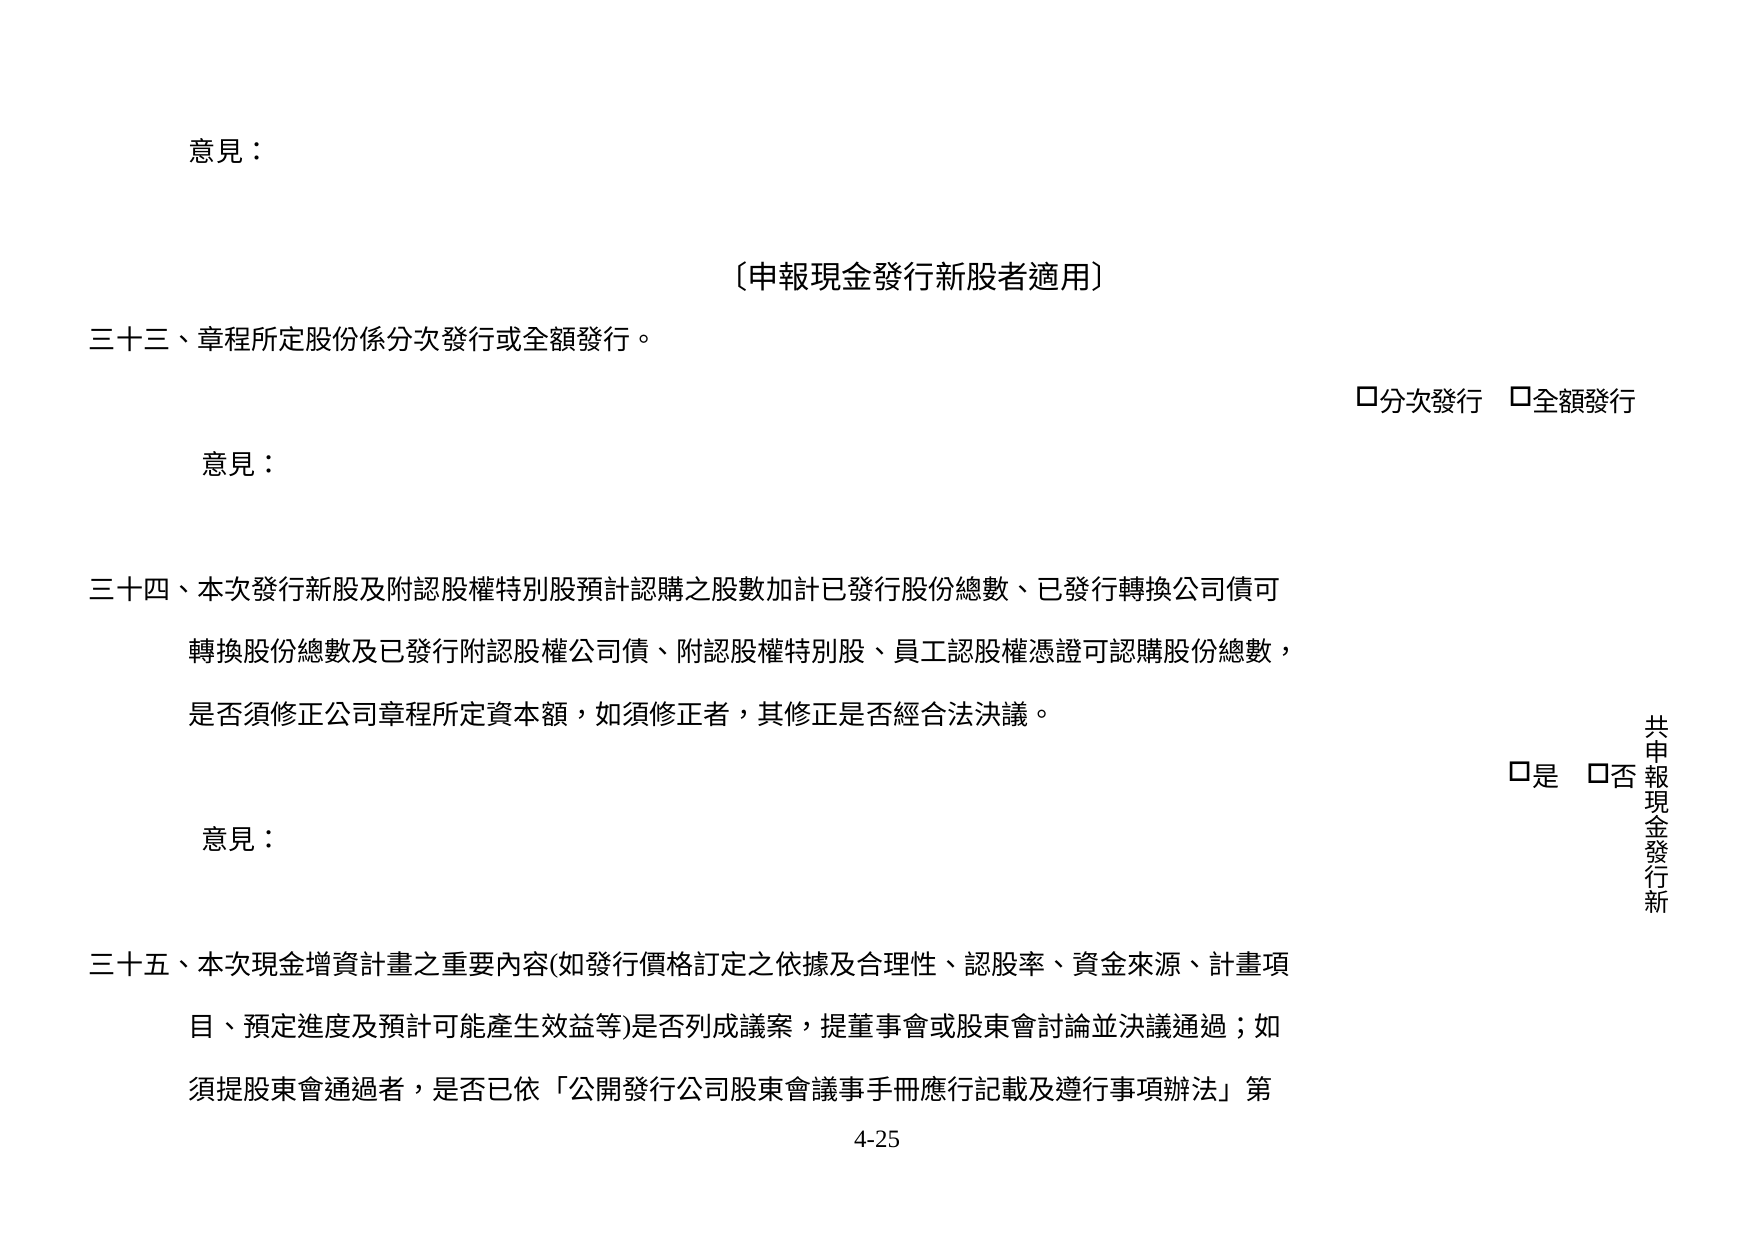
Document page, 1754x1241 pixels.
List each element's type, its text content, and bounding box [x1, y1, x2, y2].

text 三十五、本次現金增資計畫之重要內容(如發行價格訂定之依據及合理性、認股率、資金來源、計畫項目、預定進度及預計可能產生效益等)是否列成議案，提董事會或股東會討論並決議通過；如須提股東會通過者，是否已依「公開發行公司股東會議事手冊應行記載及遵行事項辦法」第 [89, 921, 1295, 1108]
text 是 否 [89, 733, 1638, 796]
text 分次發行 全額發行 [89, 358, 1638, 421]
text 三十四、本次發行新股及附認股權特別股預計認購之股數加計已發行股份總數、已發行轉換公司債可轉換股份總數及已發行附認股權公司債、附認股權特別股、員工認股權憑證可認購股份總數，是否須修正公司章程所定資本額，如須修正者，其修正是否經合法決議。 [89, 546, 1295, 733]
text 意見： [201, 421, 1295, 483]
text 三十三、章程所定股份係分次發行或全額發行。 [89, 296, 1295, 358]
text 意見： [189, 108, 1295, 171]
text 意見： [139, 796, 1295, 858]
text 〔申報現金發行新股者適用〕 [189, 233, 1638, 296]
text 共申報現金發行新股者適 [1639, 714, 1675, 938]
